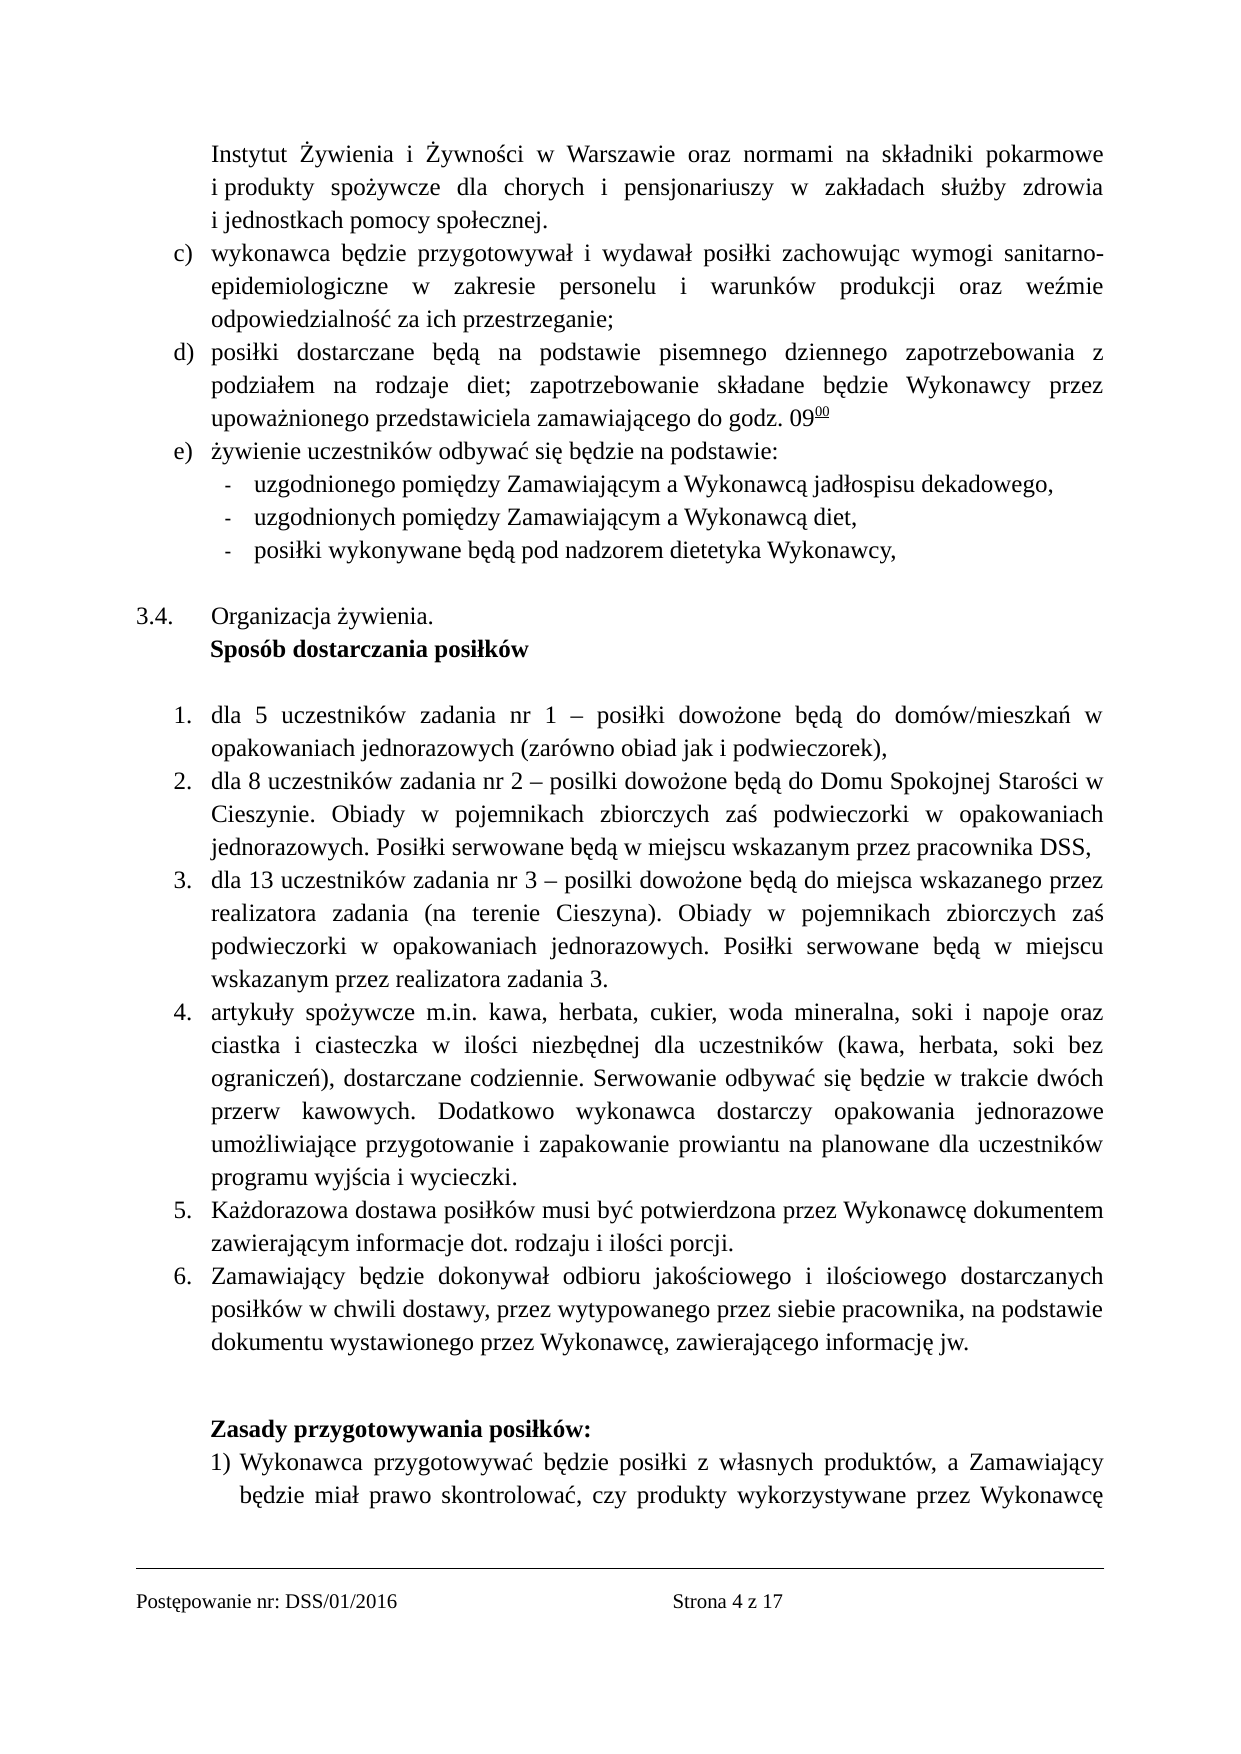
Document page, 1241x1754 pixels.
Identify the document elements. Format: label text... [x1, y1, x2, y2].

list Wykonawca przygotowywać będzie posiłki z własnych produktów, a Zamawiający będzie miał prawo skontrolować, czy produkty wykorzystywane przez Wykonawcę [210, 1447, 1104, 1509]
list Sposób dostarczania posiłków [180, 634, 1104, 663]
list dla 8 uczestników zadania nr 2 – posilki dowożone będą do Domu Spokojnej Starości w Cieszynie. Obiady w pojemnikach zbiorczych zaś podwieczorki w opakowaniach jednorazowych. Posiłki serwowane będą w miejscu wskazanym przez pracownika DSS, [173, 766, 1104, 861]
list Każdorazowa dostawa posiłków musi być potwierdzona przez Wykonawcę dokumentem zawierającym informacje dot. rodzaju i ilości porcji. [173, 1195, 1104, 1257]
list uzgodnionego pomiędzy Zamawiającym a Wykonawcą jadłospisu dekadowego, [224, 469, 1104, 498]
list posiłki dostarczane będą na podstawie pisemnego dziennego zapotrzebowania z podziałem na rodzaje diet; zapotrzebowanie składane będzie Wykonawcy przez upoważnionego przedstawiciela zamawiającego do godz. 0900 [173, 337, 1104, 432]
list dla 5 uczestników zadania nr 1 – posiłki dowożone będą do domów/mieszkań w opakowaniach jednorazowych (zarówno obiad jak i podwieczorek), [173, 700, 1104, 762]
list posiłki wykonywane będą pod nadzorem dietetyka Wykonawcy, [224, 535, 1104, 564]
list wykonawca będzie przygotowywał i wydawał posiłki zachowując wymogi sanitarno- epidemiologiczne w zakresie personelu i warunków produkcji oraz weźmie odpowiedzialność za ich przestrzeganie; [173, 238, 1104, 333]
list Instytut Żywienia i Żywności w Warszawie oraz normami na składniki pokarmowe i produkty spożywcze dla chorych i pensjonariuszy w zakładach służby zdrowia i jednostkach pomocy społecznej. [173, 139, 1104, 233]
list Zamawiający będzie dokonywał odbioru jakościowego i ilościowego dostarczanych posiłków w chwili dostawy, przez wytypowanego przez siebie pracownika, na podstawie dokumentu wystawionego przez Wykonawcę, zawierającego informację jw. [173, 1261, 1104, 1356]
list Organizacja żywienia. [136, 601, 1104, 630]
list artykuły spożywcze m.in. kawa, herbata, cukier, woda mineralna, soki i napoje oraz ciastka i ciasteczka w ilości niezbędnej dla uczestników (kawa, herbata, soki bez ograniczeń), dostarczane codziennie. Serwowanie odbywać się będzie w trakcie dwóch przerw kawowych. Dodatkowo wykonawca dostarczy opakowania jednorazowe umożliwiające przygotowanie i zapakowanie prowiantu na planowane dla uczestników programu wyjścia i wycieczki. [173, 997, 1104, 1191]
list żywienie uczestników odbywać się będzie na podstawie: [173, 436, 1104, 465]
list uzgodnionych pomiędzy Zamawiającym a Wykonawcą diet, [224, 502, 1104, 531]
list Zasady przygotowywania posiłków: [180, 1414, 1104, 1443]
list dla 13 uczestników zadania nr 3 – posilki dowożone będą do miejsca wskazanego przez realizatora zadania (na terenie Cieszyna). Obiady w pojemnikach zbiorczych zaś podwieczorki w opakowaniach jednorazowych. Posiłki serwowane będą w miejscu wskazanym przez realizatora zadania 3. [173, 865, 1104, 993]
